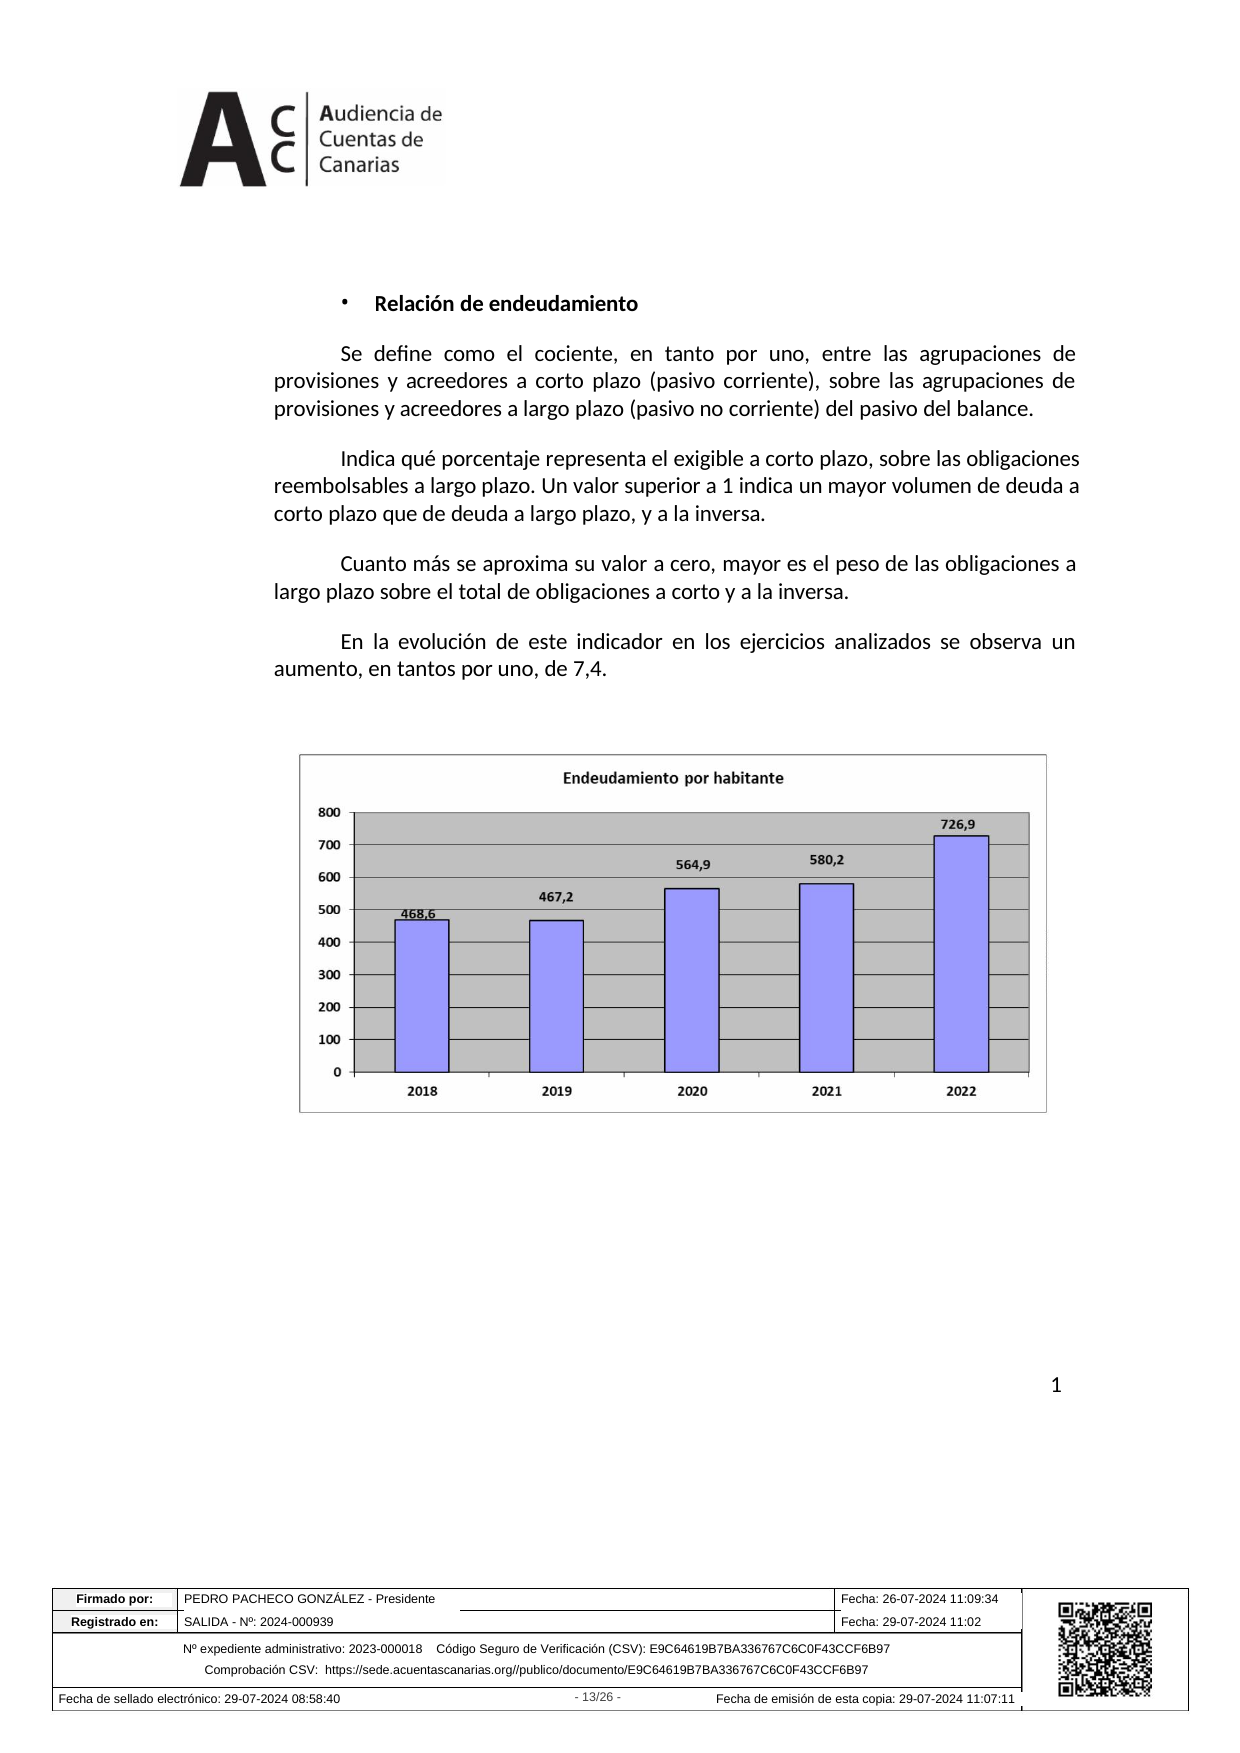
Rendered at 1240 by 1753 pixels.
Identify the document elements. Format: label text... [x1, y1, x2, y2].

text aumento, en tantos por uno, de 7,4. [274, 655, 1098, 682]
text provisiones y acreedores a largo plazo (pasivo no corriente) del pasivo del balance. [274, 394, 1098, 422]
text Fecha: 26-07-2024 11:09:34 [841, 1593, 1022, 1607]
text En la evolución de este indicador en los ejercicios analizados se observa un [340, 627, 1098, 655]
text 1 [1050, 1371, 1087, 1398]
text SALIDA - Nº: 2024-000939 [184, 1615, 460, 1629]
text Indica qué porcentaje representa el exigible a corto plazo, sobre las obligaciones [340, 444, 1098, 472]
text Nº expediente administrativo: 2023-000018 Código Seguro de Verificación (CSV): E9C64619B7BA336767C6C0F43CCF6B97 [183, 1642, 916, 1656]
text • [340, 288, 376, 316]
text Comprobación CSV: https://sede.acuentascanarias.org//publico/documento/E9C64619B7BA336767C6C0F43CCF6B97 [204, 1663, 916, 1677]
text Fecha de emisión de esta copia: 29-07-2024 11:07:11 [716, 1692, 1040, 1706]
text Relación de endeudamiento [374, 289, 662, 317]
text provisiones y acreedores a corto plazo (pasivo corriente), sobre las agrupaciones de [274, 367, 1098, 394]
text - 13/26 - [574, 1691, 640, 1705]
text Firmado por: [76, 1593, 172, 1607]
text Fecha de sellado electrónico: 29-07-2024 08:58:40 [58, 1692, 365, 1706]
text Registrado en: [71, 1615, 177, 1629]
text Se define como el cociente, en tanto por uno, entre las agrupaciones de [340, 339, 1098, 367]
text Cuanto más se aproxima su valor a cero, mayor es el peso de las obligaciones a [340, 549, 1098, 577]
text corto plazo que de deuda a largo plazo, y a la inversa. [274, 499, 1098, 527]
text PEDRO PACHECO GONZÁLEZ - Presidente [184, 1593, 460, 1607]
text reembolsables a largo plazo. Un valor superior a 1 indica un mayor volumen de deuda a [274, 472, 1098, 499]
text 3 [1087, 1371, 1098, 1398]
text Fecha: 29-07-2024 11:02 [841, 1615, 1022, 1629]
text largo plazo sobre el total de obligaciones a corto y a la inversa. [274, 577, 1098, 604]
